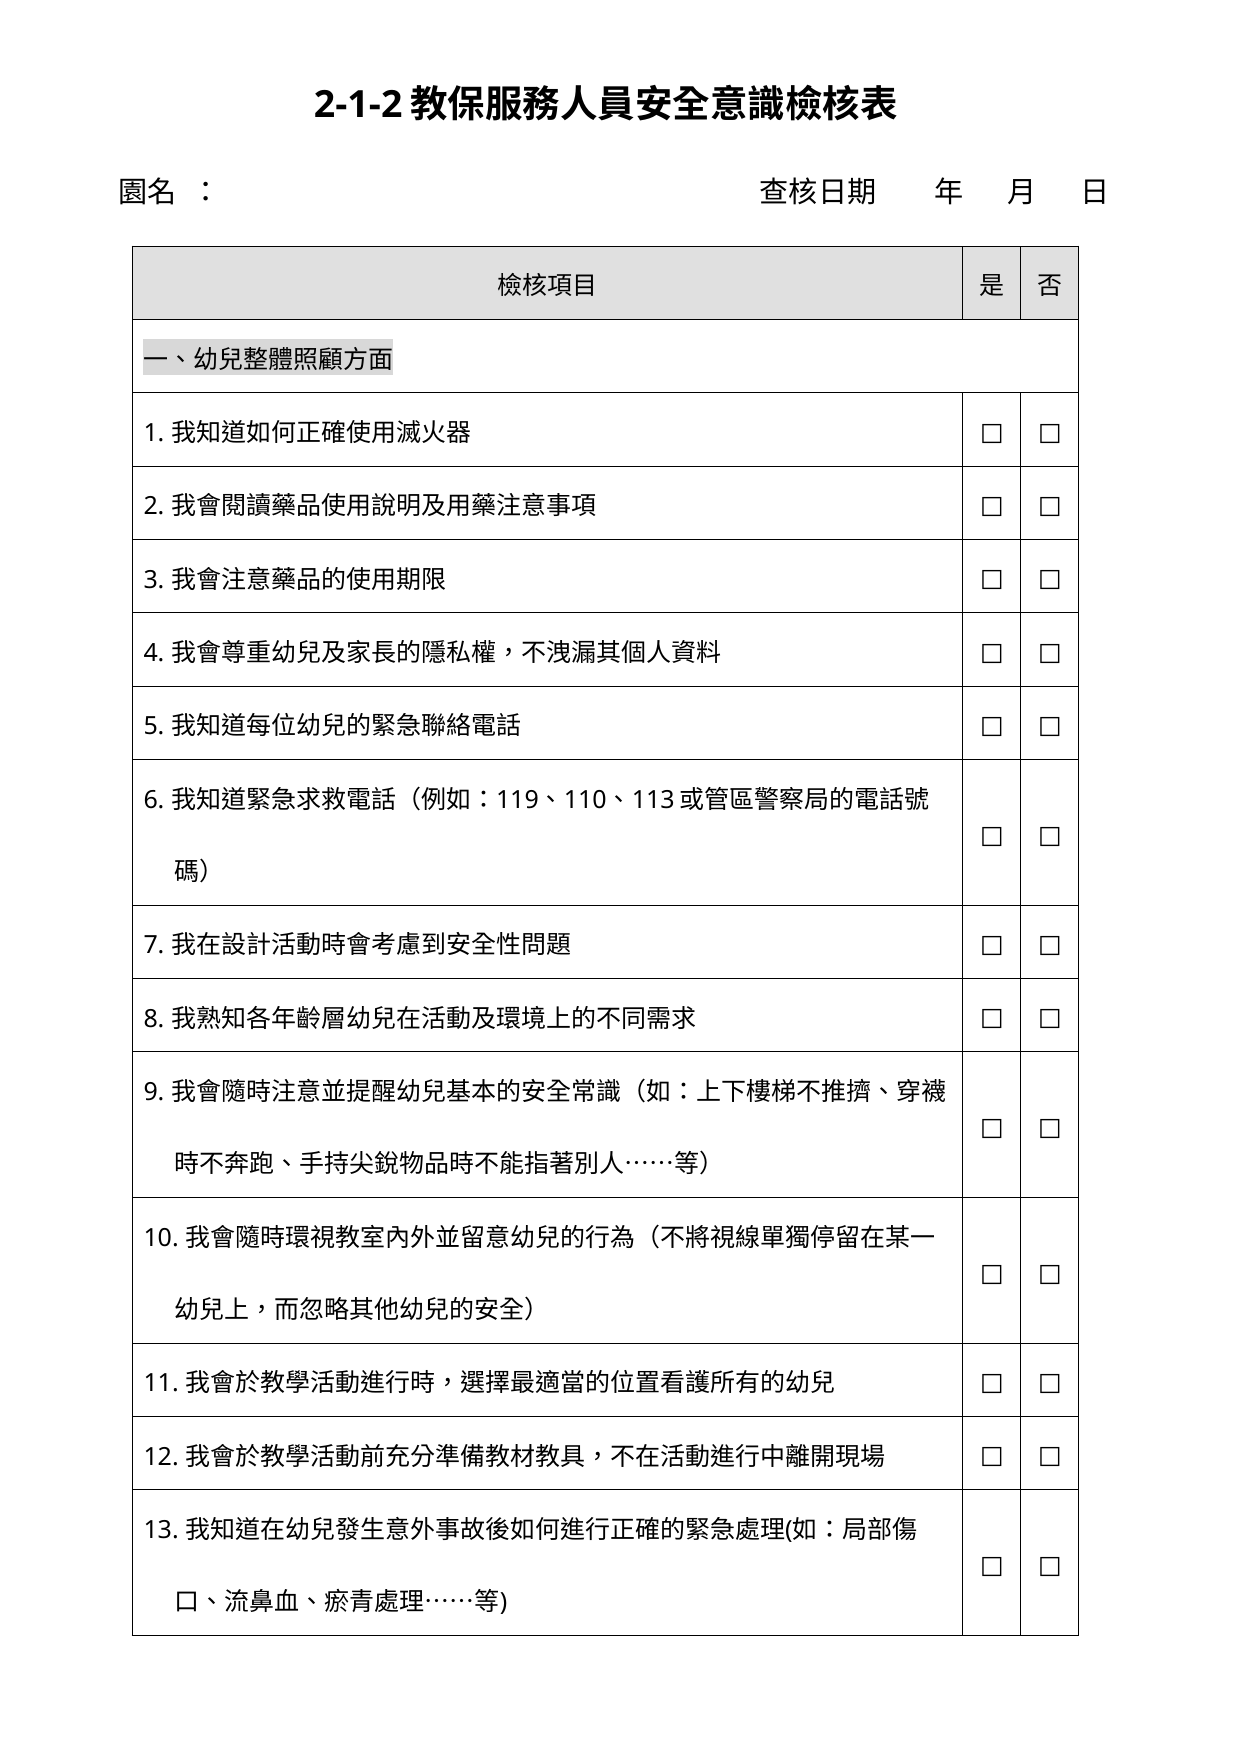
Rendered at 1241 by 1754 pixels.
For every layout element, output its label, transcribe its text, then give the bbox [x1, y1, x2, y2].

table_cell □ [1021, 687, 1078, 759]
table_cell □ [963, 906, 1020, 978]
table_cell □ [1021, 760, 1078, 904]
table_cell □ [963, 979, 1020, 1051]
table_header 是 [963, 247, 1020, 319]
table_cell □ [963, 613, 1020, 686]
table_cell □ [1021, 1198, 1078, 1342]
table_cell □ [1021, 1344, 1078, 1416]
table_cell 我會於教學活動進行時，選擇最適當的位置看護所有的幼兒 [133, 1344, 962, 1416]
table_cell 我熟知各年齡層幼兒在活動及環境上的不同需求 [133, 979, 962, 1051]
text 園名 ： 查核日期 年 月 日 [89, 152, 1122, 224]
table_cell 我知道如何正確使用滅火器 [133, 393, 962, 466]
table_cell 我知道緊急求救電話（例如：119、110、113或管區警察局的電話號碼） [133, 760, 962, 904]
table_cell □ [963, 1417, 1020, 1489]
table_cell □ [963, 1052, 1020, 1197]
table_cell 我會於教學活動前充分準備教材教具，不在活動進行中離開現場 [133, 1417, 962, 1489]
table_cell □ [1021, 613, 1078, 686]
table_cell □ [1021, 393, 1078, 466]
table_cell □ [1021, 467, 1078, 539]
table_cell 我在設計活動時會考慮到安全性問題 [133, 906, 962, 978]
table_cell □ [963, 393, 1020, 466]
table_header 否 [1021, 247, 1078, 319]
table_cell 我會閱讀藥品使用說明及用藥注意事項 [133, 467, 962, 539]
table_cell 我會隨時注意並提醒幼兒基本的安全常識（如：上下樓梯不推擠、穿襪時不奔跑、手持尖銳物品時不能指著別人……等） [133, 1052, 962, 1197]
table_cell □ [1021, 1417, 1078, 1489]
table_cell 我會隨時環視教室內外並留意幼兒的行為（不將視線單獨停留在某一幼兒上，而忽略其他幼兒的安全） [133, 1198, 962, 1342]
table_cell 我知道每位幼兒的緊急聯絡電話 [133, 687, 962, 759]
table_cell □ [1021, 540, 1078, 612]
table_cell □ [1021, 1052, 1078, 1197]
table_header 檢核項目 [133, 247, 962, 319]
table_cell □ [1021, 906, 1078, 978]
table_cell □ [963, 760, 1020, 904]
table_cell □ [963, 1344, 1020, 1416]
text 2-1-2教保服務人員安全意識檢核表 [89, 64, 1122, 136]
table_cell □ [963, 467, 1020, 539]
table_cell 一、幼兒整體照顧方面 [133, 320, 1078, 392]
table_cell □ [1021, 1490, 1078, 1635]
table_cell □ [963, 1198, 1020, 1342]
table_cell 我會尊重幼兒及家長的隱私權，不洩漏其個人資料 [133, 613, 962, 686]
table_cell 我知道在幼兒發生意外事故後如何進行正確的緊急處理(如：局部傷口、流鼻血、瘀青處理……等) [133, 1490, 962, 1635]
table_cell □ [963, 687, 1020, 759]
table_cell □ [1021, 979, 1078, 1051]
table_cell □ [963, 540, 1020, 612]
table_cell □ [963, 1490, 1020, 1635]
table_cell 我會注意藥品的使用期限 [133, 540, 962, 612]
